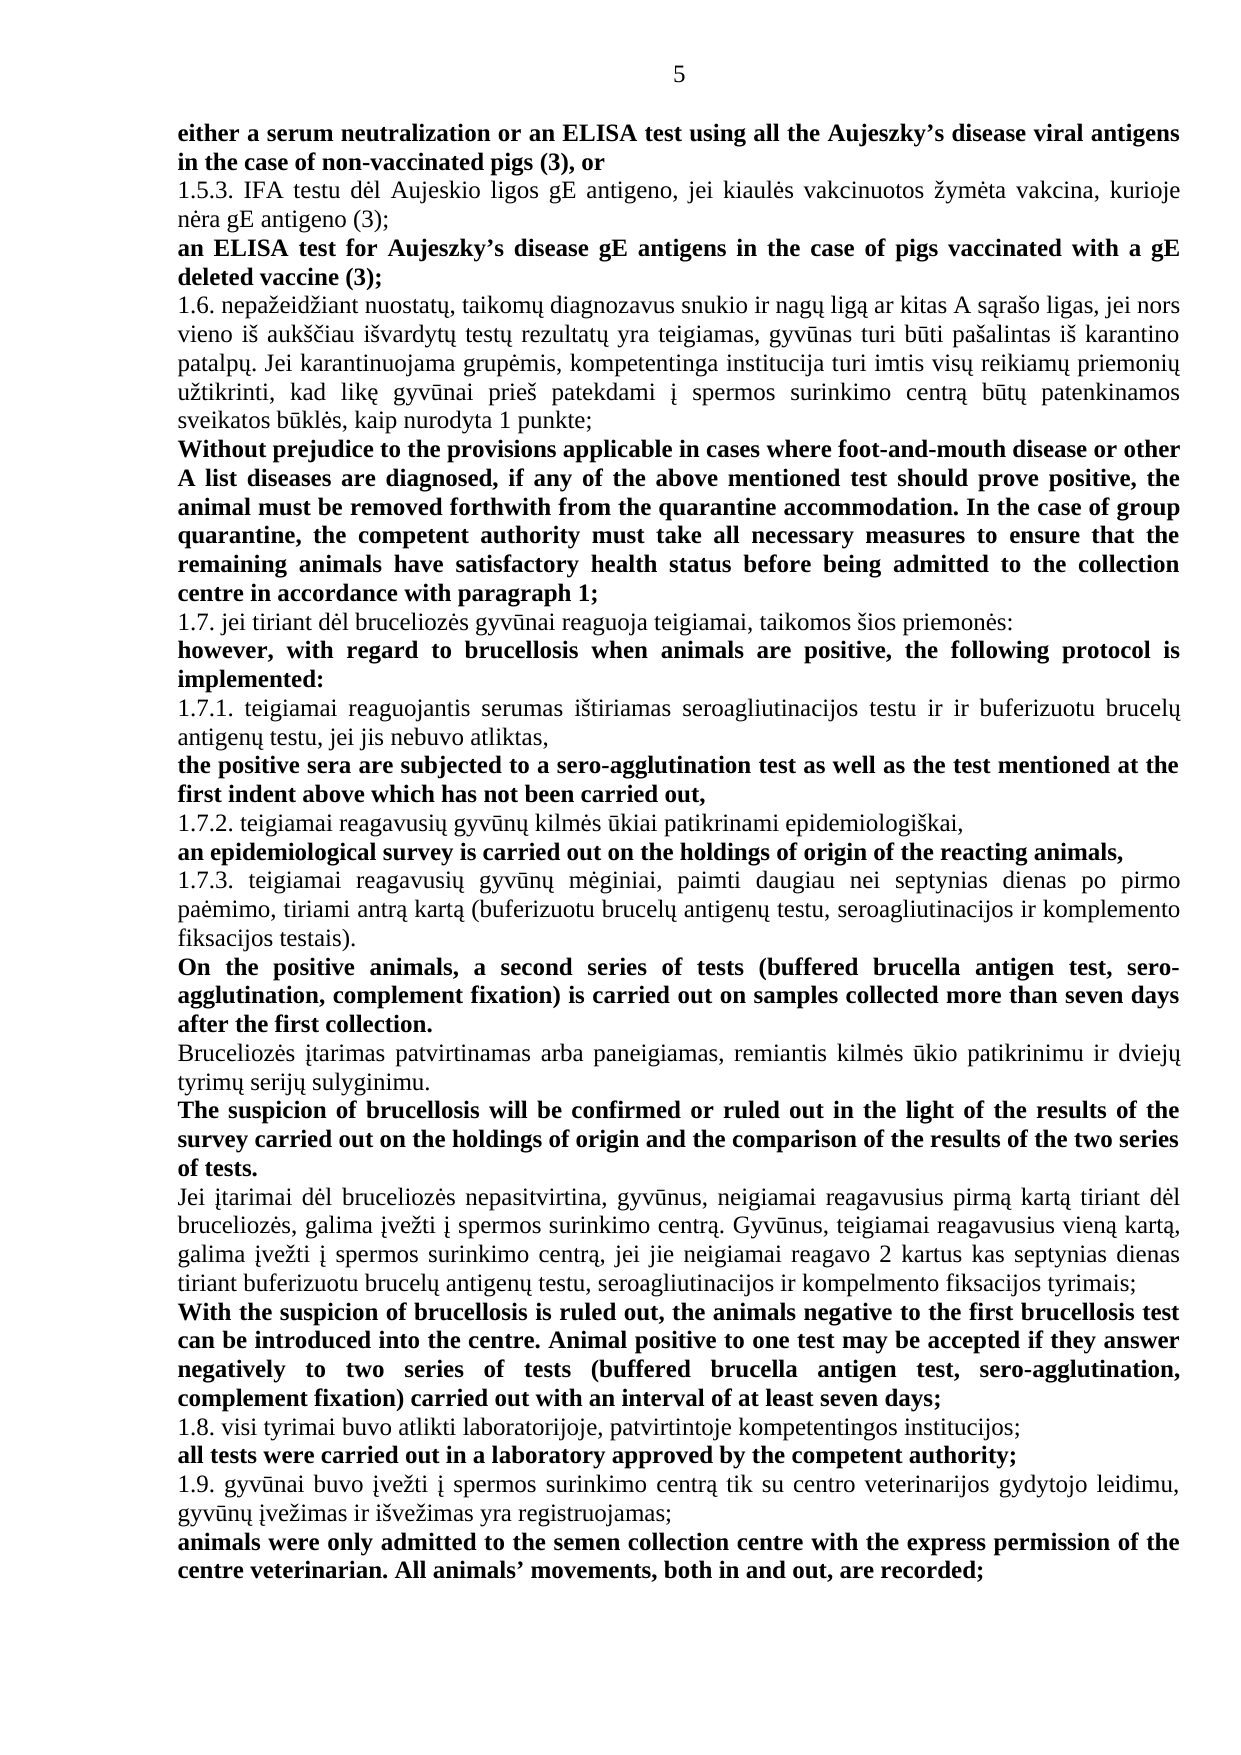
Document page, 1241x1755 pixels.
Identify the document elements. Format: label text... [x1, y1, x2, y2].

text 1.7.1. teigiamai reaguojantis serumas ištiriamas seroagliutinacijos testu ir ir buferizuotu brucelų antigenų testu, jei jis nebuvo atliktas, [177, 693, 1181, 751]
text On the positive animals, a second series of tests (buffered brucella antigen test, sero-agglutination, complement fixation) is carried out on samples collected more than seven days after the first collection. [177, 952, 1181, 1038]
text 1.9. gyvūnai buvo įvežti į spermos surinkimo centrą tik su centro veterinarijos gydytojo leidimu, gyvūnų įvežimas ir išvežimas yra registruojamas; [177, 1469, 1181, 1527]
text Without prejudice to the provisions applicable in cases where foot-and-mouth disease or other A list diseases are diagnosed, if any of the above mentioned test should prove positive, the animal must be removed forthwith from the quarantine accommodation. In the case of group quarantine, the competent authority must take all necessary measures to ensure that the remaining animals have satisfactory health status before being admitted to the collection centre in accordance with paragraph 1; [177, 434, 1181, 607]
text 1.8. visi tyrimai buvo atlikti laboratorijoje, patvirtintoje kompetentingos institucijos; [177, 1412, 1181, 1441]
text however, with regard to brucellosis when animals are positive, the following protocol is implemented: [177, 636, 1181, 693]
text 1.5.3. IFA testu dėl Aujeskio ligos gE antigeno, jei kiaulės vakcinuotos žymėta vakcina, kurioje nėra gE antigeno (3); [177, 176, 1181, 233]
text Jei įtarimai dėl bruceliozės nepasitvirtina, gyvūnus, neigiamai reagavusius pirmą kartą tiriant dėl bruceliozės, galima įvežti į spermos surinkimo centrą. Gyvūnus, teigiamai reagavusius vieną kartą, galima įvežti į spermos surinkimo centrą, jei jie neigiamai reagavo 2 kartus kas septynias dienas tiriant buferizuotu brucelų antigenų testu, seroagliutinacijos ir kompelmento fiksacijos tyrimais; [177, 1182, 1181, 1297]
text The suspicion of brucellosis will be confirmed or ruled out in the light of the results of the survey carried out on the holdings of origin and the comparison of the results of the two series of tests. [177, 1096, 1181, 1182]
text an ELISA test for Aujeszky’s disease gE antigens in the case of pigs vaccinated with a gE deleted vaccine (3); [177, 233, 1181, 291]
text 1.7.2. teigiamai reagavusių gyvūnų kilmės ūkiai patikrinami epidemiologiškai, [177, 808, 1181, 837]
text With the suspicion of brucellosis is ruled out, the animals negative to the first brucellosis test can be introduced into the centre. Animal positive to one test may be accepted if they answer negatively to two series of tests (buffered brucella antigen test, sero-agglutination, complement fixation) carried out with an interval of at least seven days; [177, 1297, 1181, 1412]
text 1.7.3. teigiamai reagavusių gyvūnų mėginiai, paimti daugiau nei septynias dienas po pirmo paėmimo, tiriami antrą kartą (buferizuotu brucelų antigenų testu, seroagliutinacijos ir komplemento fiksacijos testais). [177, 866, 1181, 952]
text either a serum neutralization or an ELISA test using all the Aujeszky’s disease viral antigens in the case of non-vaccinated pigs (3), or [177, 118, 1181, 176]
text animals were only admitted to the semen collection centre with the express permission of the centre veterinarian. All animals’ movements, both in and out, are recorded; [177, 1527, 1181, 1584]
text 1.6. nepažeidžiant nuostatų, taikomų diagnozavus snukio ir nagų ligą ar kitas A sąrašo ligas, jei nors vieno iš aukščiau išvardytų testų rezultatų yra teigiamas, gyvūnas turi būti pašalintas iš karantino patalpų. Jei karantinuojama grupėmis, kompetentinga institucija turi imtis visų reikiamų priemonių užtikrinti, kad likę gyvūnai prieš patekdami į spermos surinkimo centrą būtų patenkinamos sveikatos būklės, kaip nurodyta 1 punkte; [177, 291, 1181, 434]
text the positive sera are subjected to a sero-agglutination test as well as the test mentioned at the first indent above which has not been carried out, [177, 751, 1181, 808]
text an epidemiological survey is carried out on the holdings of origin of the reacting animals, [177, 837, 1181, 866]
text all tests were carried out in a laboratory approved by the competent authority; [177, 1441, 1181, 1469]
text Bruceliozės įtarimas patvirtinamas arba paneigiamas, remiantis kilmės ūkio patikrinimu ir dviejų tyrimų serijų sulyginimu. [177, 1038, 1181, 1096]
text 1.7. jei tiriant dėl bruceliozės gyvūnai reaguoja teigiamai, taikomos šios priemonės: [177, 607, 1181, 636]
